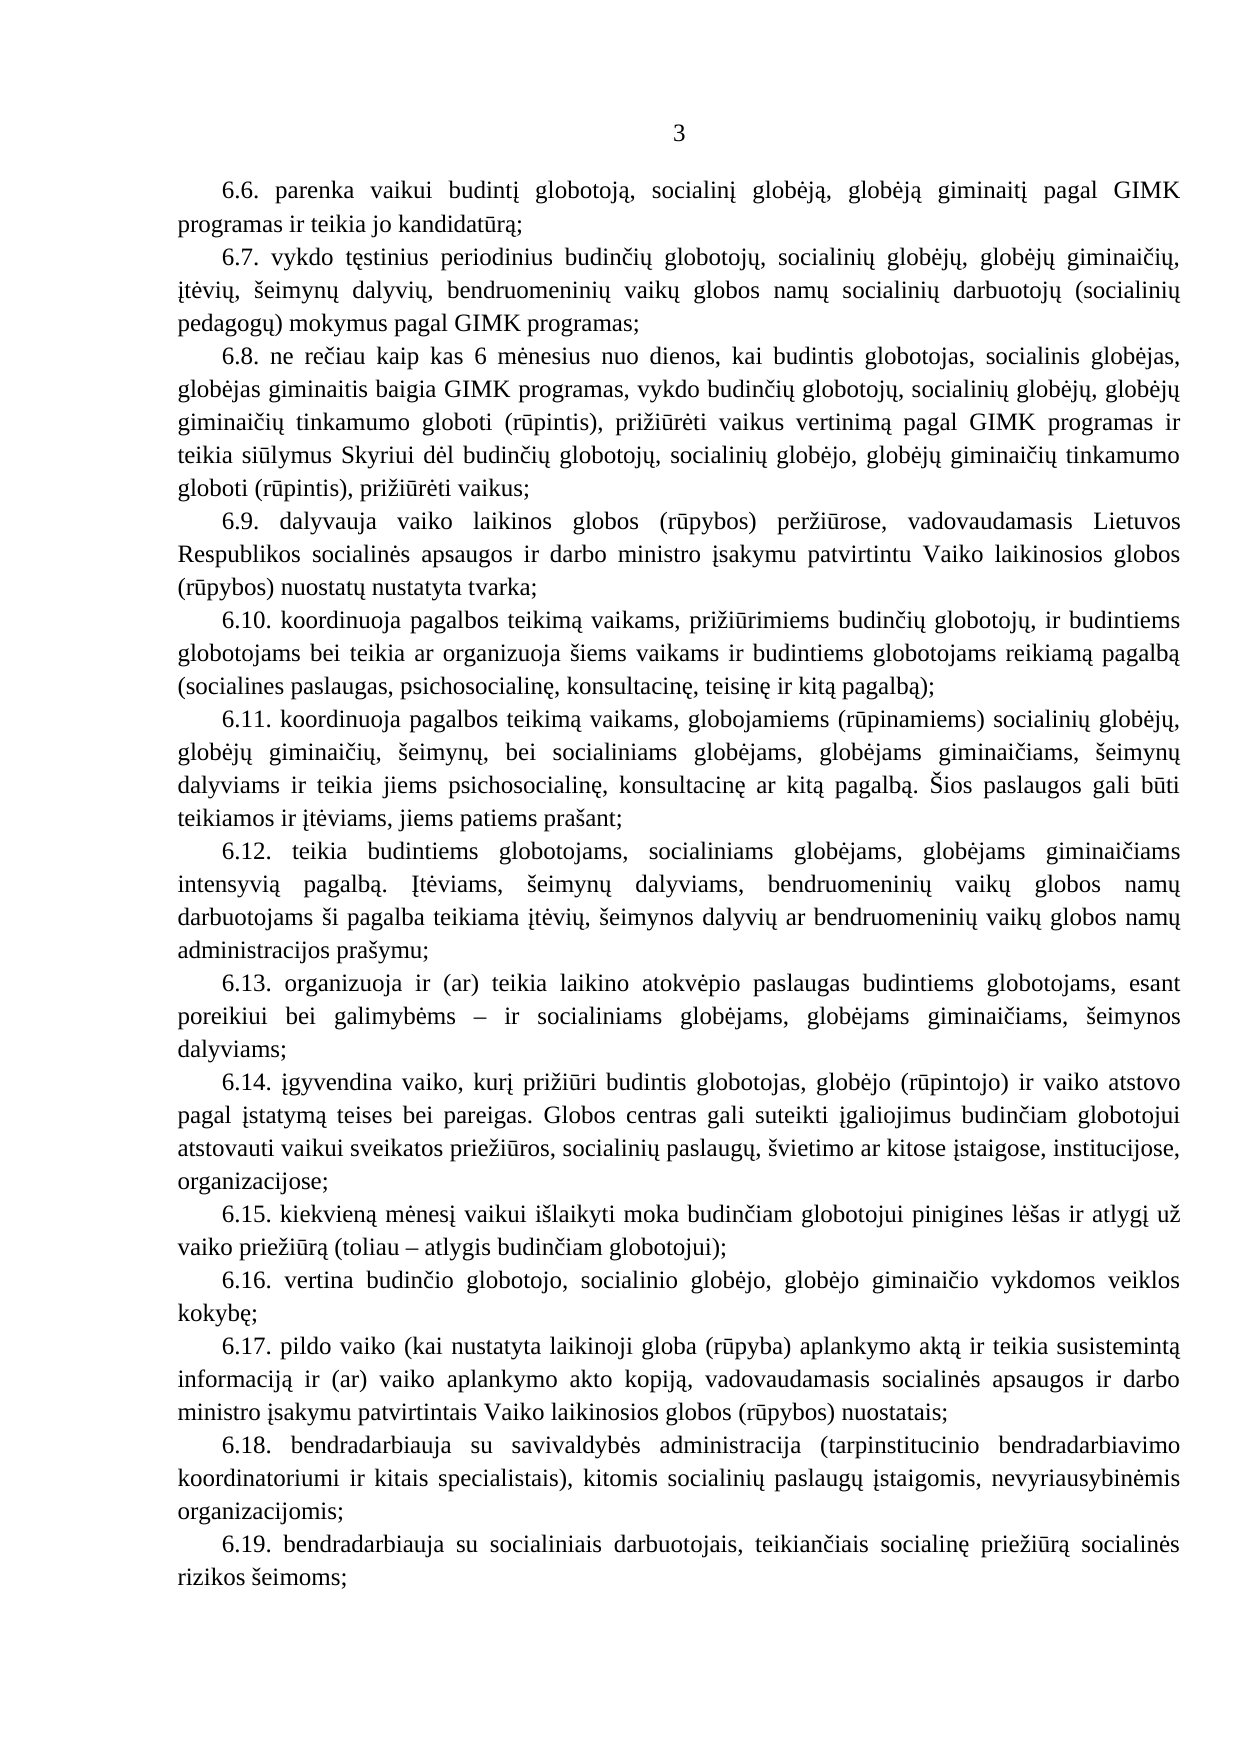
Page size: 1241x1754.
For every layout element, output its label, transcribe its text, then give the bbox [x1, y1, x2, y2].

text 6.11. koordinuoja pagalbos teikimą vaikams, globojamiems (rūpinamiems) socialinių globėjų, globėjų giminaičių, šeimynų, bei socialiniams globėjams, globėjams giminaičiams, šeimynų dalyviams ir teikia jiems psichosocialinę, konsultacinę ar kitą pagalbą. Šios paslaugos gali būti teikiamos ir įtėviams, jiems patiems prašant; [177, 704, 1181, 832]
text 6.19. bendradarbiauja su socialiniais darbuotojais, teikiančiais socialinę priežiūrą socialinės rizikos šeimoms; [177, 1529, 1181, 1591]
text 6.7. vykdo tęstinius periodinius budinčių globotojų, socialinių globėjų, globėjų giminaičių, įtėvių, šeimynų dalyvių, bendruomeninių vaikų globos namų socialinių darbuotojų (socialinių pedagogų) mokymus pagal GIMK programas; [177, 242, 1181, 336]
text 6.9. dalyvauja vaiko laikinos globos (rūpybos) peržiūrose, vadovaudamasis Lietuvos Respublikos socialinės apsaugos ir darbo ministro įsakymu patvirtintu Vaiko laikinosios globos (rūpybos) nuostatų nustatyta tvarka; [177, 506, 1181, 601]
text 6.17. pildo vaiko (kai nustatyta laikinoji globa (rūpyba) aplankymo aktą ir teikia susistemintą informaciją ir (ar) vaiko aplankymo akto kopiją, vadovaudamasis socialinės apsaugos ir darbo ministro įsakymu patvirtintais Vaiko laikinosios globos (rūpybos) nuostatais; [177, 1331, 1181, 1426]
text 6.16. vertina budinčio globotojo, socialinio globėjo, globėjo giminaičio vykdomos veiklos kokybę; [177, 1265, 1181, 1327]
text 6.6. parenka vaikui budintį globotoją, socialinį globėją, globėją giminaitį pagal GIMK programas ir teikia jo kandidatūrą; [177, 176, 1181, 237]
text 6.15. kiekvieną mėnesį vaikui išlaikyti moka budinčiam globotojui pinigines lėšas ir atlygį už vaiko priežiūrą (toliau – atlygis budinčiam globotojui); [177, 1199, 1181, 1261]
text 6.14. įgyvendina vaiko, kurį prižiūri budintis globotojas, globėjo (rūpintojo) ir vaiko atstovo pagal įstatymą teises bei pareigas. Globos centras gali suteikti įgaliojimus budinčiam globotojui atstovauti vaikui sveikatos priežiūros, socialinių paslaugų, švietimo ar kitose įstaigose, institucijose, organizacijose; [177, 1067, 1181, 1195]
text 6.13. organizuoja ir (ar) teikia laikino atokvėpio paslaugas budintiems globotojams, esant poreikiui bei galimybėms – ir socialiniams globėjams, globėjams giminaičiams, šeimynos dalyviams; [177, 968, 1181, 1063]
text 6.10. koordinuoja pagalbos teikimą vaikams, prižiūrimiems budinčių globotojų, ir budintiems globotojams bei teikia ar organizuoja šiems vaikams ir budintiems globotojams reikiamą pagalbą (socialines paslaugas, psichosocialinę, konsultacinę, teisinę ir kitą pagalbą); [177, 605, 1181, 700]
text 6.8. ne rečiau kaip kas 6 mėnesius nuo dienos, kai budintis globotojas, socialinis globėjas, globėjas giminaitis baigia GIMK programas, vykdo budinčių globotojų, socialinių globėjų, globėjų giminaičių tinkamumo globoti (rūpintis), prižiūrėti vaikus vertinimą pagal GIMK programas ir teikia siūlymus Skyriui dėl budinčių globotojų, socialinių globėjo, globėjų giminaičių tinkamumo globoti (rūpintis), prižiūrėti vaikus; [177, 341, 1181, 502]
text 6.12. teikia budintiems globotojams, socialiniams globėjams, globėjams giminaičiams intensyvią pagalbą. Įtėviams, šeimynų dalyviams, bendruomeninių vaikų globos namų darbuotojams ši pagalba teikiama įtėvių, šeimynos dalyvių ar bendruomeninių vaikų globos namų administracijos prašymu; [177, 836, 1181, 964]
text 6.18. bendradarbiauja su savivaldybės administracija (tarpinstitucinio bendradarbiavimo koordinatoriumi ir kitais specialistais), kitomis socialinių paslaugų įstaigomis, nevyriausybinėmis organizacijomis; [177, 1430, 1181, 1525]
